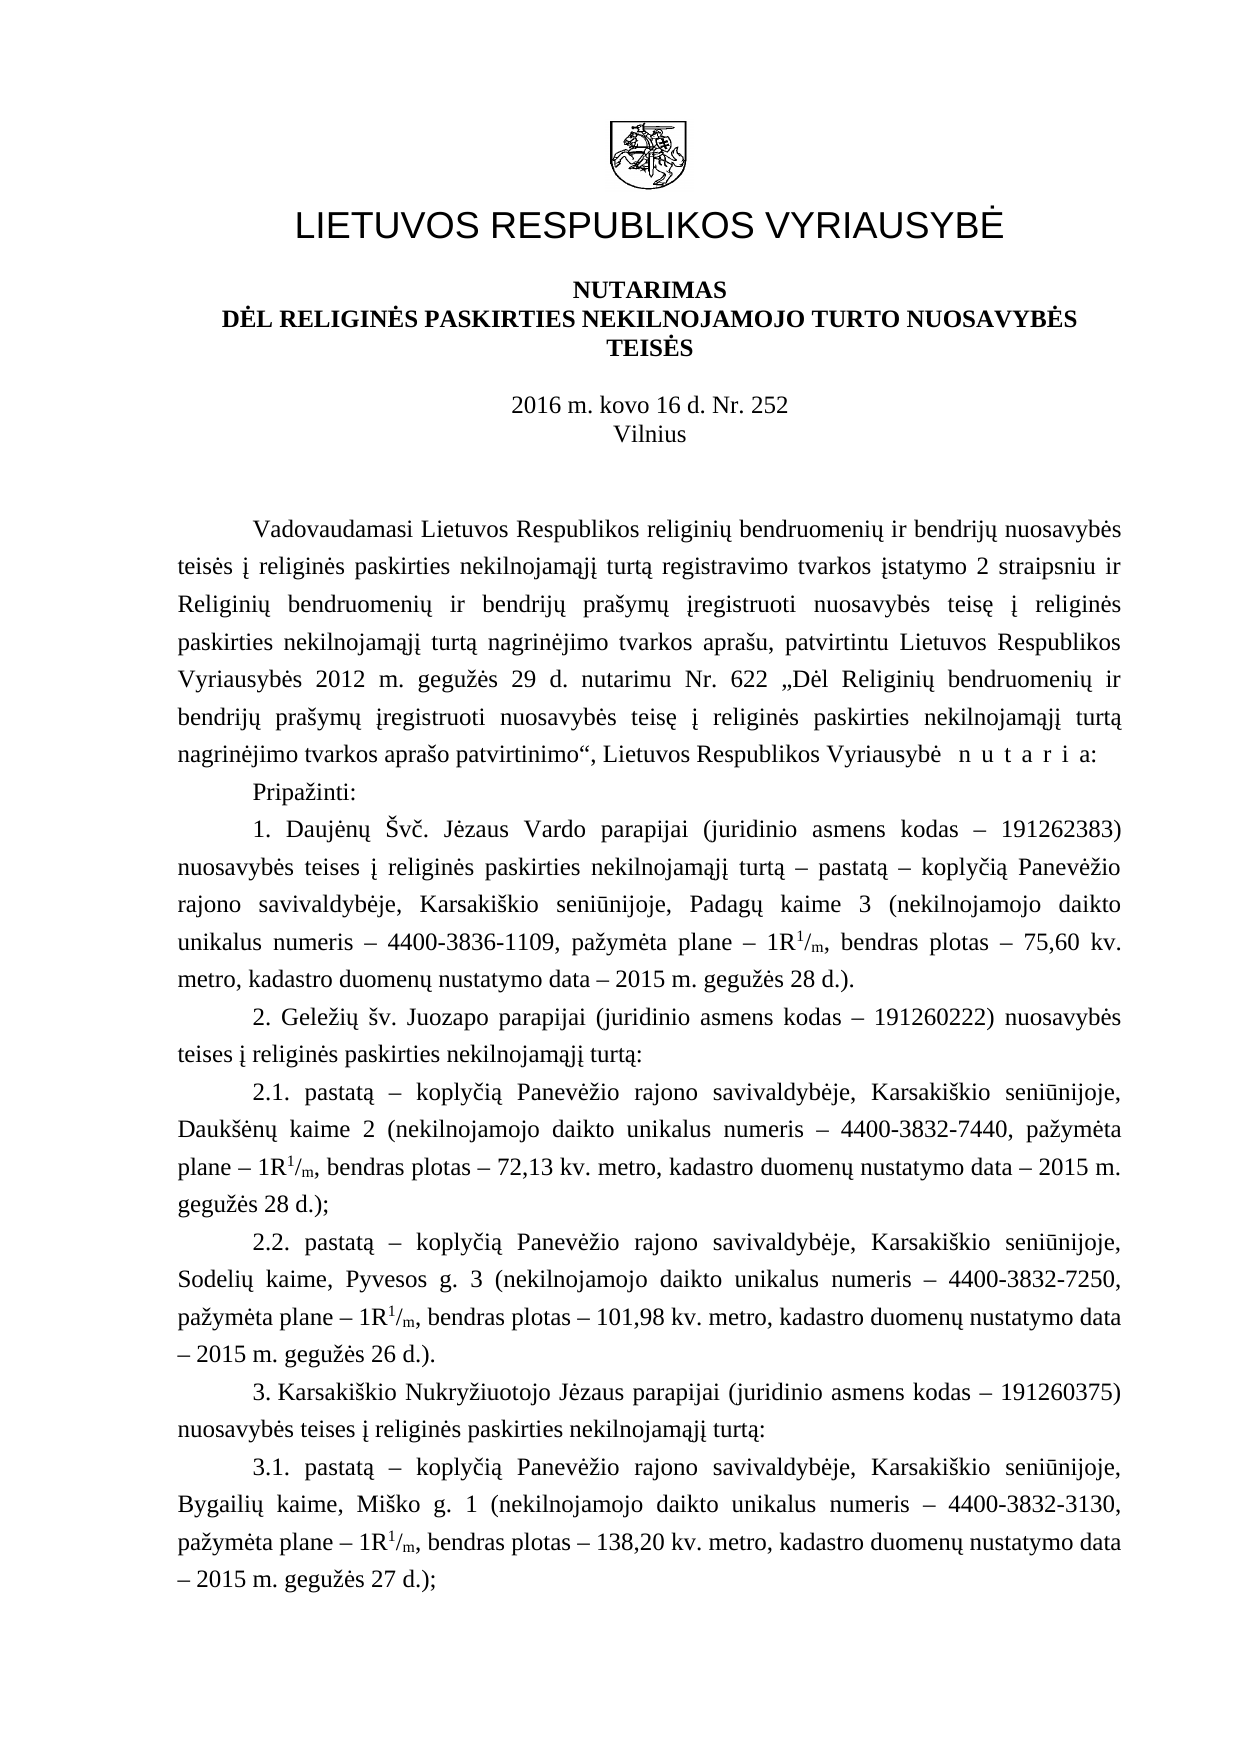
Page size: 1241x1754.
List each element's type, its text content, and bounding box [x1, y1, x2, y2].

text 2. Geležių šv. Juozapo parapijai (juridinio asmens kodas – 191260222) nuosavybės teises į religinės paskirties nekilnojamąjį turtą: [177, 993, 1122, 1068]
text 2016 m. kovo 16 d. Nr. 252 Vilnius [177, 390, 1122, 448]
text 2.1. pastatą – koplyčią Panevėžio rajono savivaldybėje, Karsakiškio seniūnijoje, Daukšėnų kaime 2 (nekilnojamojo daikto unikalus numeris – 4400-3832-7440, pažymėta plane – 1R1/m, bendras plotas – 72,13 kv. metro, kadastro duomenų nustatymo data – 2015 m. gegužės 28 d.); [177, 1068, 1122, 1218]
text 3. Karsakiškio Nukryžiuotojo Jėzaus parapijai (juridinio asmens kodas – 191260375) nuosavybės teises į religinės paskirties nekilnojamąjį turtą: [177, 1368, 1122, 1443]
text Pripažinti: [177, 768, 1122, 805]
text Dėl RELIGINĖS PASKIRTIES NEKILNOJAMOJO TURTO NUOSAVYBĖS TEISĖS [177, 304, 1122, 362]
text Lietuvos Respublikos Vyriausybė [177, 203, 1122, 247]
text Vadovaudamasi Lietuvos Respublikos religinių bendruomenių ir bendrijų nuosavybės teisės į religinės paskirties nekilnojamąjį turtą registravimo tvarkos įstatymo 2 straipsniu ir Religinių bendruomenių ir bendrijų prašymų įregistruoti nuosavybės teisę į religinės paskirties nekilnojamąjį turtą nagrinėjimo tvarkos aprašu, patvirtintu Lietuvos Respublikos Vyriausybės 2012 m. gegužės 29 d. nutarimu Nr. 622 „Dėl Religinių bendruomenių ir bendrijų prašymų įregistruoti nuosavybės teisę į religinės paskirties nekilnojamąjį turtą nagrinėjimo tvarkos aprašo patvirtinimo“, Lietuvos Respublikos Vyriausybė nutaria: [177, 505, 1122, 768]
text 2.2. pastatą – koplyčią Panevėžio rajono savivaldybėje, Karsakiškio seniūnijoje, Sodelių kaime, Pyvesos g. 3 (nekilnojamojo daikto unikalus numeris – 4400-3832-7250, pažymėta plane – 1R1/m, bendras plotas – 101,98 kv. metro, kadastro duomenų nustatymo data – 2015 m. gegužės 26 d.). [177, 1218, 1122, 1368]
text nutarimas [177, 275, 1122, 304]
text 1. Daujėnų Švč. Jėzaus Vardo parapijai (juridinio asmens kodas – 191262383) nuosavybės teises į religinės paskirties nekilnojamąjį turtą – pastatą – koplyčią Panevėžio rajono savivaldybėje, Karsakiškio seniūnijoje, Padagų kaime 3 (nekilnojamojo daikto unikalus numeris – 4400-3836-1109, pažymėta plane – 1R1/m, bendras plotas – 75,60 kv. metro, kadastro duomenų nustatymo data – 2015 m. gegužės 28 d.). [177, 805, 1122, 993]
text 3.1. pastatą – koplyčią Panevėžio rajono savivaldybėje, Karsakiškio seniūnijoje, Bygailių kaime, Miško g. 1 (nekilnojamojo daikto unikalus numeris – 4400-3832-3130, pažymėta plane – 1R1/m, bendras plotas – 138,20 kv. metro, kadastro duomenų nustatymo data – 2015 m. gegužės 27 d.); [177, 1443, 1122, 1593]
